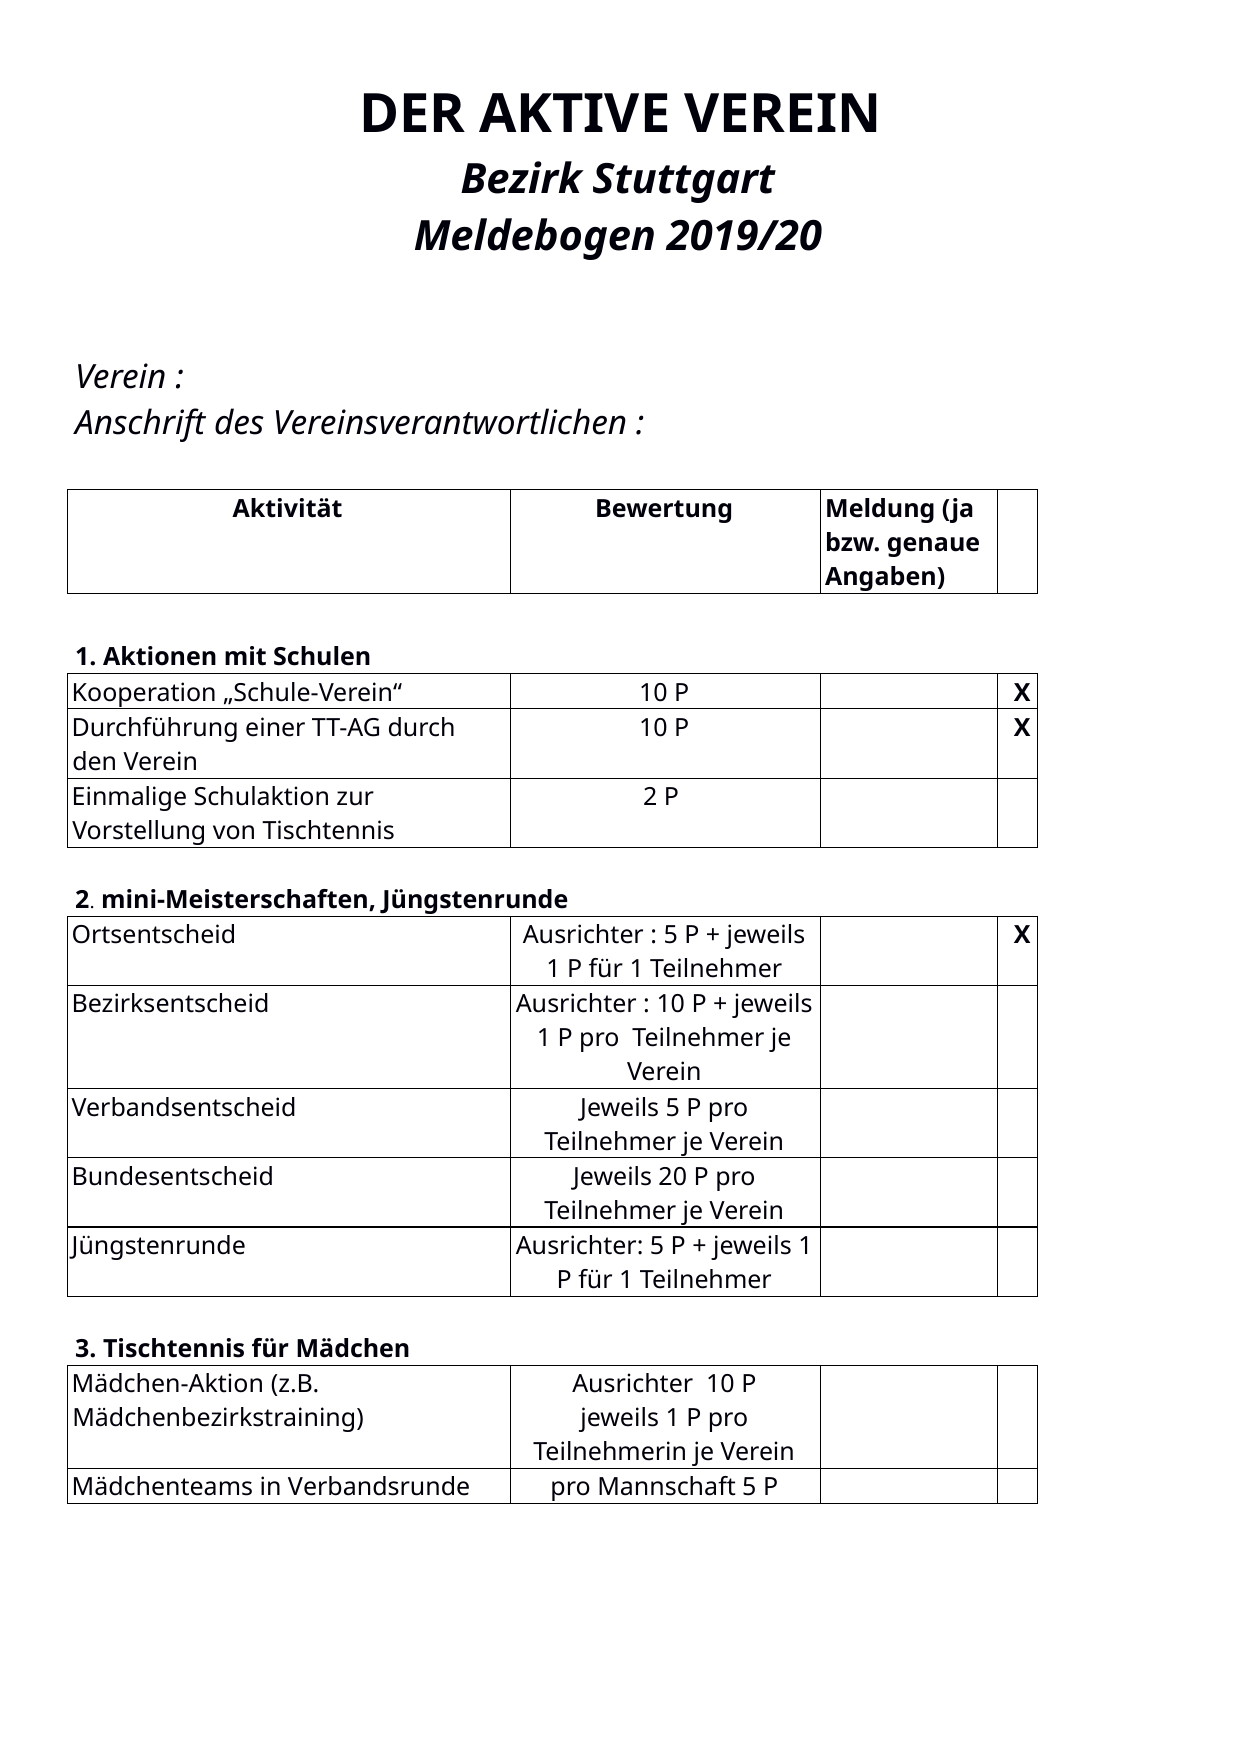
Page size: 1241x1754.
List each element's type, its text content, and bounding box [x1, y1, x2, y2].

table_cell [998, 1089, 1037, 1157]
table_header Aktivität [68, 490, 510, 593]
table_cell Mädchenteams in Verbandsrunde [68, 1469, 510, 1503]
text 2. mini-Meisterschaften, Jüngstenrunde [75, 882, 1165, 916]
table_cell [998, 986, 1037, 1088]
table_cell Bundesentscheid [68, 1158, 510, 1226]
table_header X [998, 917, 1037, 985]
table_header [998, 1366, 1037, 1468]
table_cell Durchführung einer TT-AG durch den Verein [68, 709, 510, 777]
table_header Meldung (ja bzw. genaue Angaben) [821, 490, 997, 593]
table_cell pro Mannschaft 5 P [511, 1469, 820, 1503]
table_cell Einmalige Schulaktion zur Vorstellung von Tischtennis [68, 779, 510, 847]
table_cell 2 P [511, 779, 820, 847]
table_header Bewertung [511, 490, 820, 593]
table_header Ausrichter 10 P jeweils 1 P pro Teilnehmerin je Verein [511, 1366, 820, 1468]
title DER AKTIVE VEREIN [75, 75, 1165, 149]
text 3. Tischtennis für Mädchen [75, 1331, 1165, 1365]
table_cell Jeweils 20 P pro Teilnehmer je Verein [511, 1158, 820, 1226]
table_cell Jüngstenrunde [68, 1228, 510, 1296]
subtitle 1. Aktionen mit Schulen [75, 639, 1165, 673]
table_cell [821, 1089, 997, 1157]
subtitle Meldebogen 2019/20 [75, 206, 1165, 262]
table_cell [998, 1469, 1037, 1503]
table_cell 10 P [511, 709, 820, 777]
table_header Mädchen-Aktion (z.B. Mädchenbezirkstraining) [68, 1366, 510, 1468]
subtitle Verein : [75, 353, 1165, 398]
table_header Ausrichter : 5 P + jeweils 1 P für 1 Teilnehmer [511, 917, 820, 985]
table_cell [821, 709, 997, 777]
table_header 10 P [511, 674, 820, 708]
table_cell [821, 779, 997, 847]
table_cell [821, 1158, 997, 1226]
subtitle Bezirk Stuttgart [75, 149, 1165, 206]
table_cell Jeweils 5 P pro Teilnehmer je Verein [511, 1089, 820, 1157]
table_header X [998, 674, 1037, 708]
table_cell [821, 1228, 997, 1296]
table_cell Ausrichter : 10 P + jeweils 1 P pro Teilnehmer je Verein [511, 986, 820, 1088]
table_header [821, 1366, 997, 1468]
table_header [821, 674, 997, 708]
table_cell Ausrichter: 5 P + jeweils 1 P für 1 Teilnehmer [511, 1228, 820, 1296]
table_header Kooperation „Schule-Verein“ [68, 674, 510, 708]
table_cell Bezirksentscheid [68, 986, 510, 1088]
table_cell [998, 779, 1037, 847]
table_cell [998, 1228, 1037, 1296]
table_header Ortsentscheid [68, 917, 510, 985]
table_cell X [998, 709, 1037, 777]
table_cell [998, 1158, 1037, 1226]
table_cell [821, 986, 997, 1088]
subtitle Anschrift des Vereinsverantwortlichen : [75, 398, 1165, 444]
table_header [998, 490, 1037, 593]
table_cell [821, 1469, 997, 1503]
table_header [821, 917, 997, 985]
table_cell Verbandsentscheid [68, 1089, 510, 1157]
